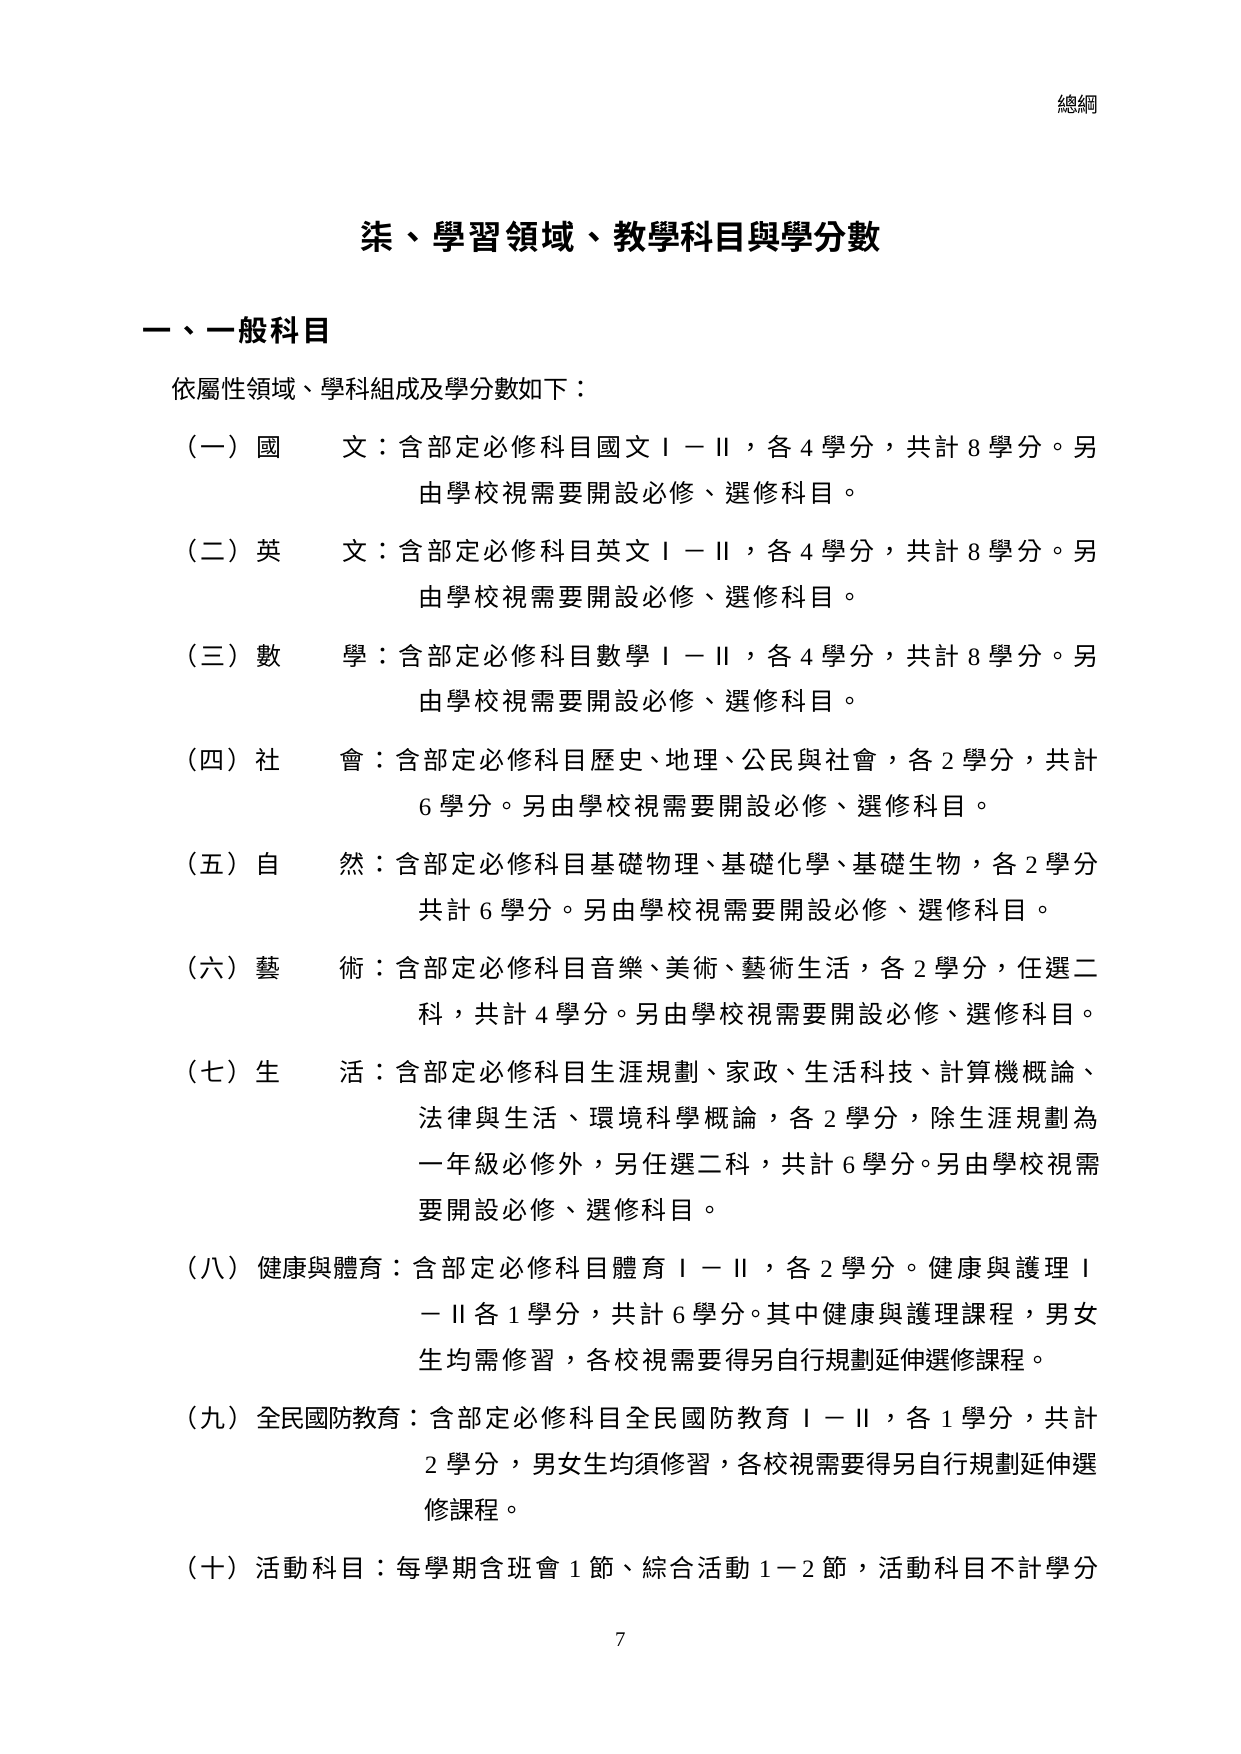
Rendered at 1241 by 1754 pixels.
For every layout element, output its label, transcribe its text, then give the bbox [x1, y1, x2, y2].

text （一）國 文：含部定必修科目國文Ⅰ－Ⅱ，各4學分，共計8學分。另由學校視需要開設必修、選修科目。 [172, 423, 1098, 514]
text （九）全民國防教育：含部定必修科目全民國防教育Ⅰ－Ⅱ，各1學分，共計2學分，男女生均須修習，各校視需要得另自行規劃延伸選修課程。 [172, 1394, 1098, 1531]
text （五）自 然：含部定必修科目基礎物理、基礎化學、基礎生物，各2學分，共計6學分。另由學校視需要開設必修、選修科目。 [172, 839, 1098, 931]
text 柒、學習領域、教學科目與學分數 [142, 189, 1098, 281]
text （四）社 會：含部定必修科目歷史、地理、公民與社會，各2學分，共計6學分。另由學校視需要開設必修、選修科目。 [172, 735, 1098, 827]
text （八）健康與體育：含部定必修科目體育Ⅰ－Ⅱ，各2學分。健康與護理Ⅰ－Ⅱ各1學分，共計6學分。其中健康與護理課程，男女生均需修習，各校視需要得另自行規劃延伸選修課程。 [172, 1244, 1098, 1381]
text （十）活動科目：每學期含班會1節、綜合活動1－2節，活動科目不計學分。 [172, 1544, 1098, 1589]
text （二）英 文：含部定必修科目英文Ⅰ－Ⅱ，各4學分，共計8學分。另由學校視需要開設必修、選修科目。 [172, 527, 1098, 619]
text （七）生 活：含部定必修科目生涯規劃、家政、生活科技、計算機概論、法律與生活、環境科學概論，各2學分，除生涯規劃為一年級必修外，另任選二科，共計6學分。另由學校視需要開設必修、選修科目。 [172, 1048, 1098, 1231]
text 一、一般科目 [142, 306, 1098, 352]
text 依屬性領域、學科組成及學分數如下： [172, 364, 1098, 410]
text （三）數 學：含部定必修科目數學Ⅰ－Ⅱ，各4學分，共計8學分。另由學校視需要開設必修、選修科目。 [172, 631, 1098, 723]
text （六）藝 術：含部定必修科目音樂、美術、藝術生活，各2學分，任選二科，共計4學分。另由學校視需要開設必修、選修科目。 [172, 944, 1098, 1035]
